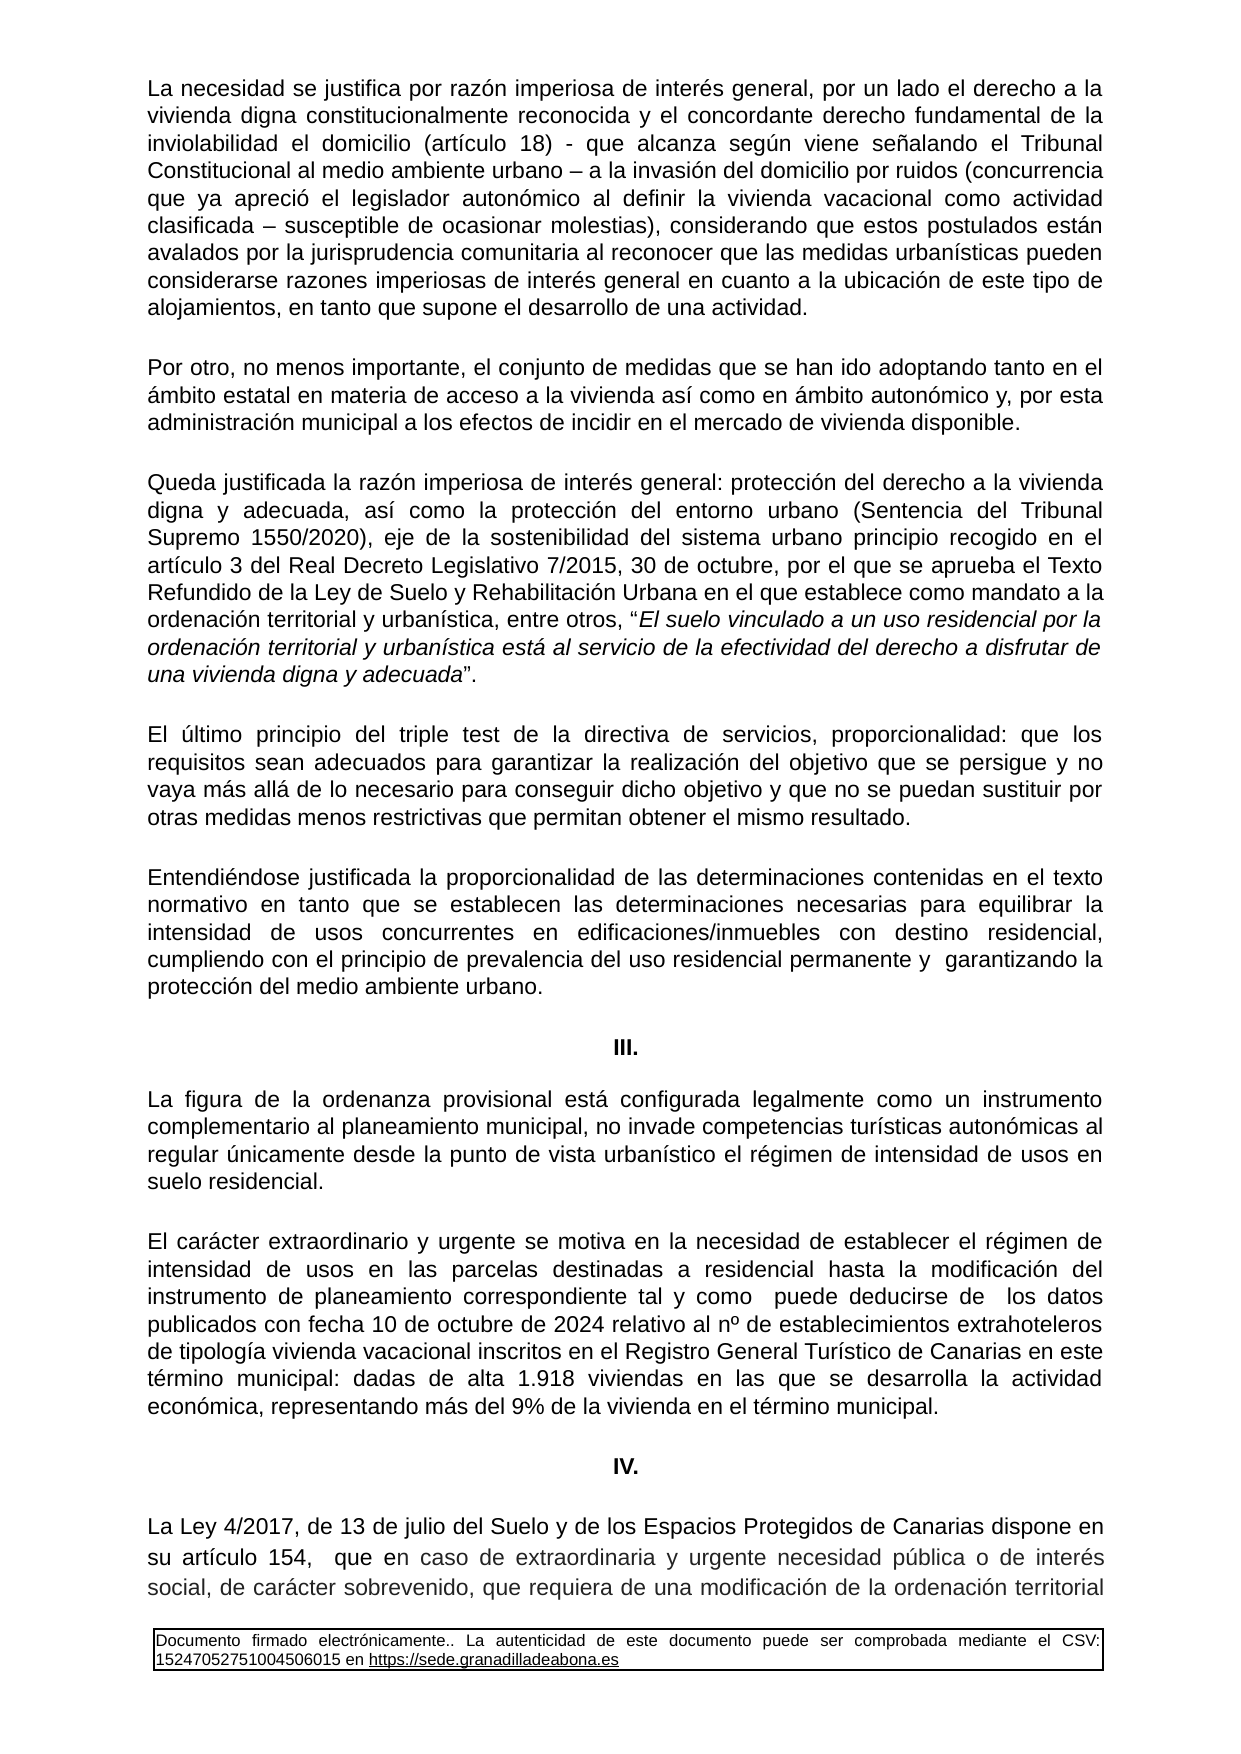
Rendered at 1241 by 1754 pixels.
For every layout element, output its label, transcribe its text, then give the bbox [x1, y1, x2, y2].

text La figura de la ordenanza provisional está configurada legalmente como un instrumento complementario al planeamiento municipal, no invade competencias turísticas autonómicas al regular únicamente desde la punto de vista urbanístico el régimen de intensidad de usos en suelo residencial. [147, 1086, 1104, 1194]
text El carácter extraordinario y urgente se motiva en la necesidad de establecer el régimen de intensidad de usos en las parcelas destinadas a residencial hasta la modificación del instrumento de planeamiento correspondiente tal y como puede deducirse de los datos publicados con fecha 10 de octubre de 2024 relativo al nº de establecimientos extrahoteleros de tipología vivienda vacacional inscritos en el Registro General Turístico de Canarias en este término municipal: dadas de alta 1.918 viviendas en las que se desarrolla la actividad económica, representando más del 9% de la vivienda en el término municipal. [147, 1228, 1104, 1419]
text Por otro, no menos importante, el conjunto de medidas que se han ido adoptando tanto en el ámbito estatal en materia de acceso a la vivienda así como en ámbito autonómico y, por esta administración municipal a los efectos de incidir en el mercado de vivienda disponible. [147, 354, 1104, 436]
text La Ley 4/2017, de 13 de julio del Suelo y de los Espacios Protegidos de Canarias dispone en su artículo 154, que en caso de extraordinaria y urgente necesidad pública o de interés social, de carácter sobrevenido, que requiera de una modificación de la ordenación territorial [147, 1513, 1105, 1600]
text III. [148, 1033, 1104, 1060]
text IV. [148, 1453, 1104, 1479]
text La necesidad se justifica por razón imperiosa de interés general, por un lado el derecho a la vivienda digna constitucionalmente reconocida y el concordante derecho fundamental de la inviolabilidad el domicilio (artículo 18) - que alcanza según viene señalando el Tribunal Constitucional al medio ambiente urbano – a la invasión del domicilio por ruidos (concurrencia que ya apreció el legislador autonómico al definir la vivienda vacacional como actividad clasificada – susceptible de ocasionar molestias), considerando que estos postulados están avalados por la jurisprudencia comunitaria al reconocer que las medidas urbanísticas pueden considerarse razones imperiosas de interés general en cuanto a la ubicación de este tipo de alojamientos, en tanto que supone el desarrollo de una actividad. [147, 75, 1104, 321]
text El último principio del triple test de la directiva de servicios, proporcionalidad: que los requisitos sean adecuados para garantizar la realización del objetivo que se persigue y no vaya más allá de lo necesario para conseguir dicho objetivo y que no se puedan sustituir por otras medidas menos restrictivas que permitan obtener el mismo resultado. [147, 721, 1104, 830]
text Queda justificada la razón imperiosa de interés general: protección del derecho a la vivienda digna y adecuada, así como la protección del entorno urbano (Sentencia del Tribunal Supremo 1550/2020), eje de la sostenibilidad del sistema urbano principio recogido en el artículo 3 del Real Decreto Legislativo 7/2015, 30 de octubre, por el que se aprueba el Texto Refundido de la Ley de Suelo y Rehabilitación Urbana en el que establece como mandato a la ordenación territorial y urbanística, entre otros, “El suelo vinculado a un uso residencial por la ordenación territorial y urbanística está al servicio de la efectividad del derecho a disfrutar de una vivienda digna y adecuada”. [147, 469, 1104, 687]
text Entendiéndose justificada la proporcionalidad de las determinaciones contenidas en el texto normativo en tanto que se establecen las determinaciones necesarias para equilibrar la intensidad de usos concurrentes en edificaciones/inmuebles con destino residencial, cumpliendo con el principio de prevalencia del uso residencial permanente y garantizando la protección del medio ambiente urbano. [147, 864, 1104, 1000]
